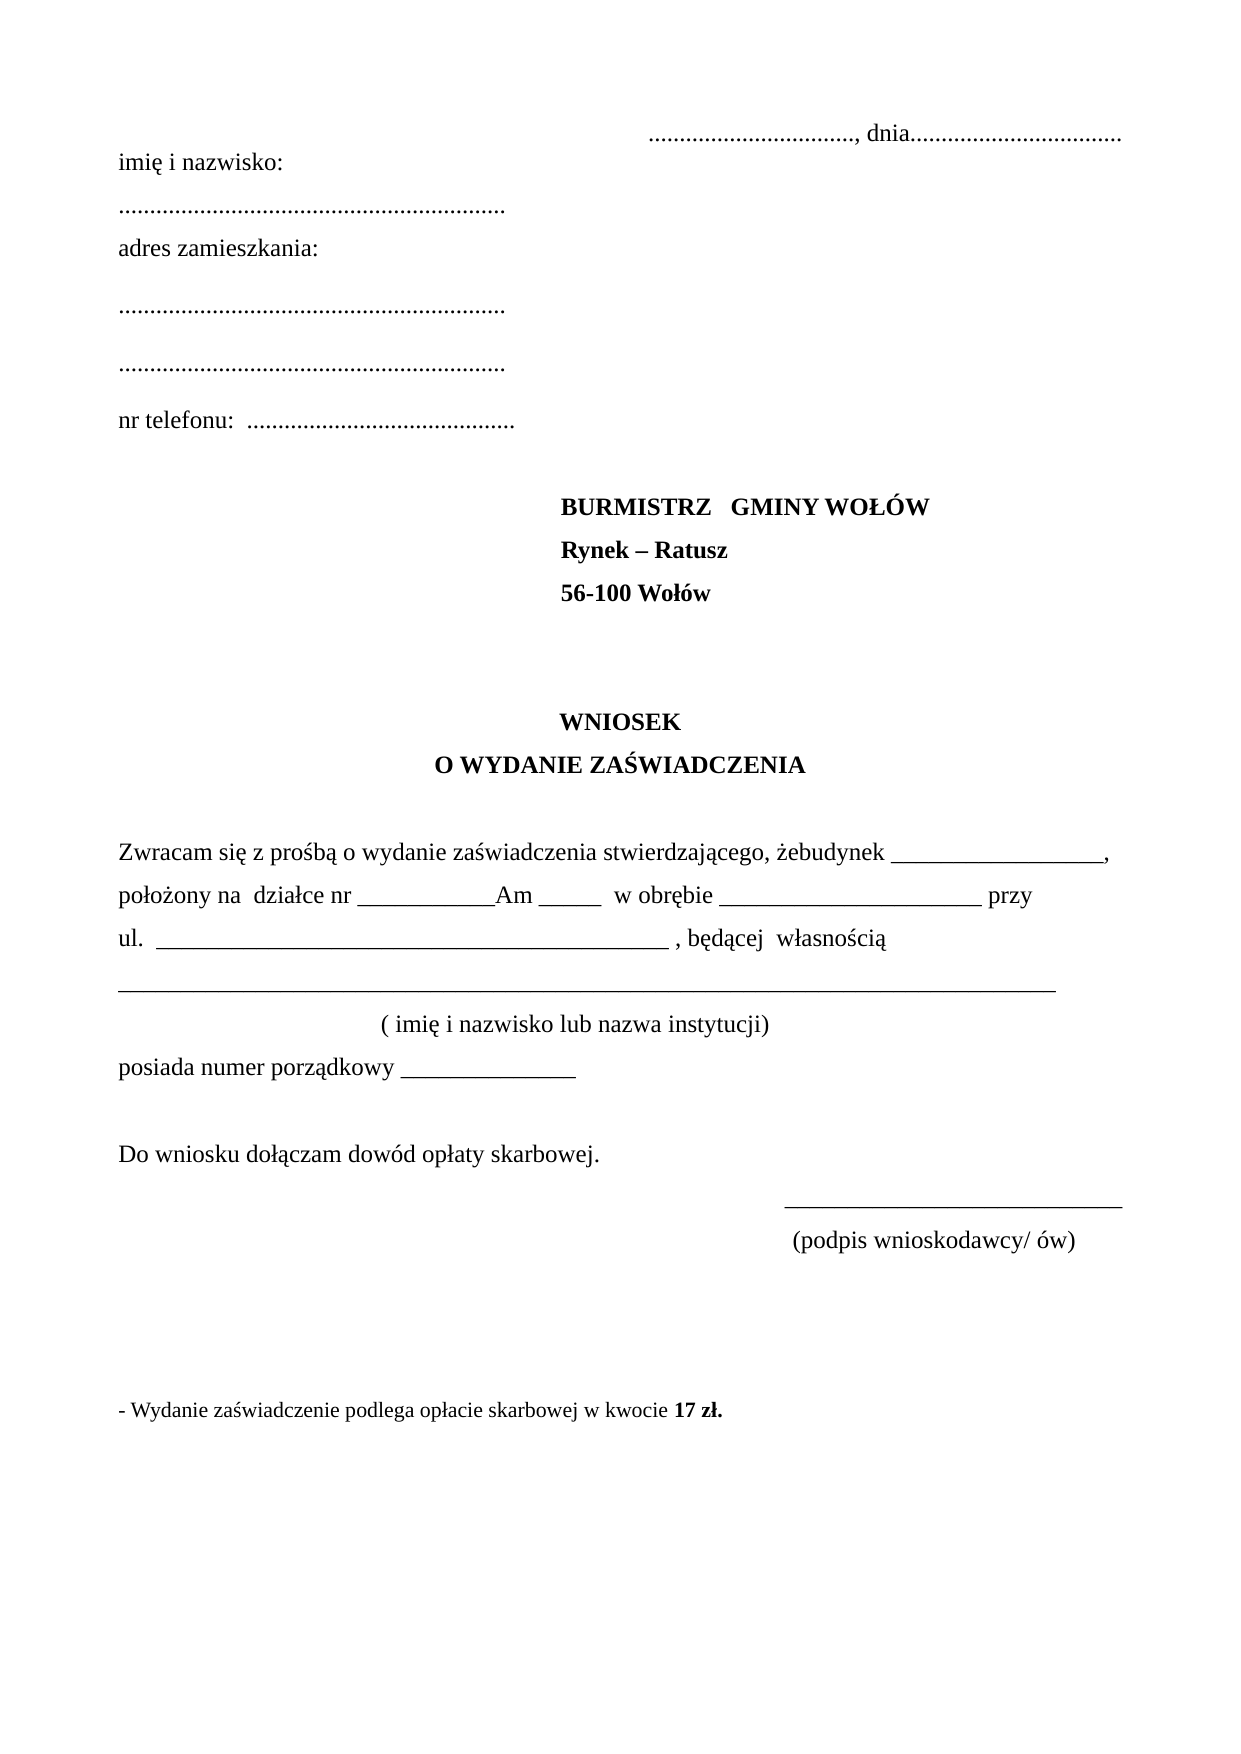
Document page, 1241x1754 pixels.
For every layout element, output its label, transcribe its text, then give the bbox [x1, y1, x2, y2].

text .............................................................. [118, 190, 1122, 219]
text imię i nazwisko: [118, 147, 1122, 176]
text ___________________________________________________________________________ [118, 966, 1122, 995]
text Do wniosku dołączam dowód opłaty skarbowej. [118, 1139, 1122, 1167]
text Rynek – Ratusz [561, 535, 1122, 564]
text 56-100 Wołów [561, 578, 1122, 607]
text nr telefonu: ........................................... [118, 406, 1122, 434]
text adres zamieszkania: [118, 233, 1122, 262]
text .............................................................. [118, 348, 1122, 377]
text ................................., dnia.................................. [118, 118, 1122, 147]
text Zwracam się z prośbą o wydanie zaświadczenia stwierdzającego, żebudynek _________________, położony na działce nr ___________Am _____ w obrębie _____________________ przy [118, 837, 1122, 909]
text ___________________________ [708, 1182, 1122, 1211]
text o wydanie zaświadczenia [118, 751, 1122, 779]
text WNIOSEK [118, 707, 1122, 736]
text (podpis wnioskodawcy/ ów) [708, 1225, 1122, 1254]
text posiada numer porządkowy ______________ [118, 1052, 1122, 1081]
text Burmistrz Gminy Wołów [561, 492, 1122, 521]
text .............................................................. [118, 291, 1122, 319]
text ul. _________________________________________ , będącej własnością [118, 923, 1122, 952]
text ( imię i nazwisko lub nazwa instytucji) [118, 1009, 1122, 1038]
text - Wydanie zaświadczenie podlega opłacie skarbowej w kwocie 17 zł. [118, 1397, 1122, 1423]
